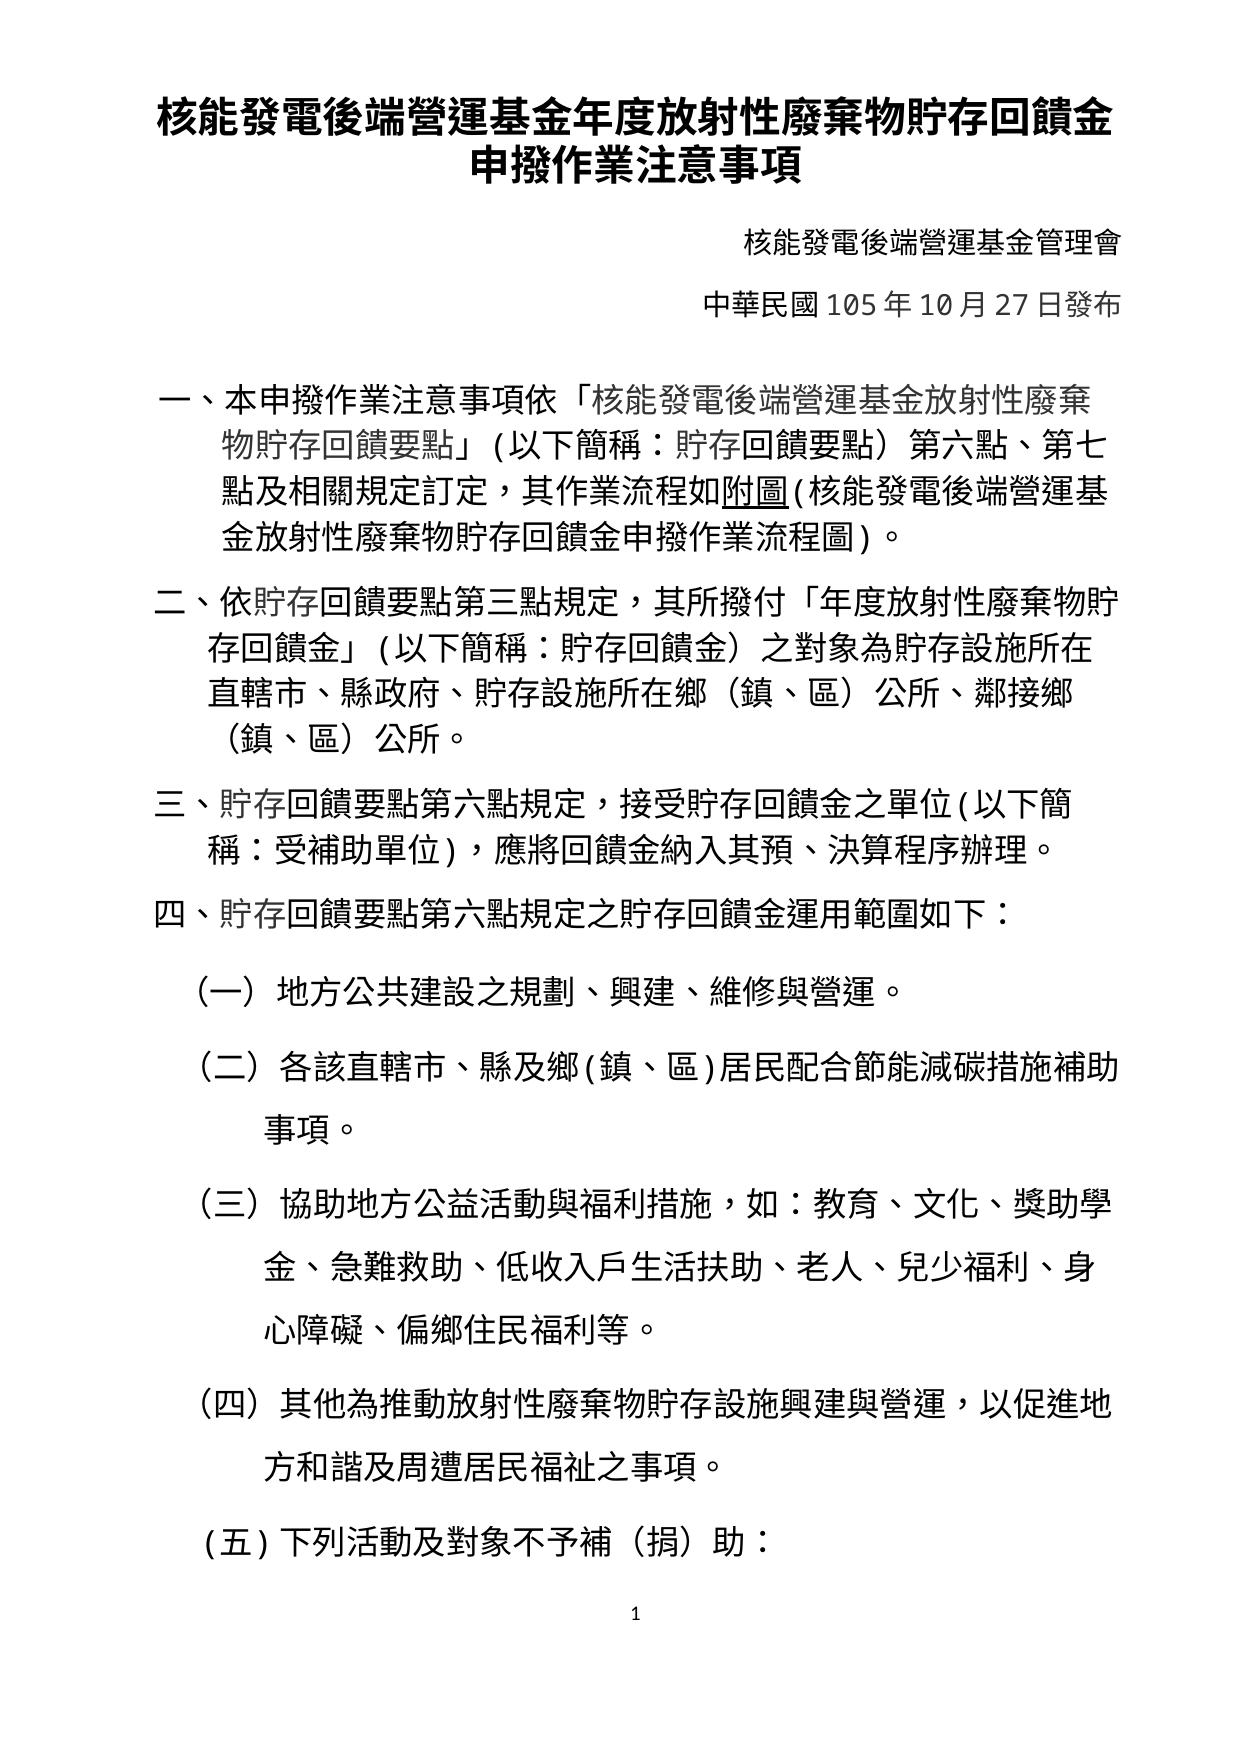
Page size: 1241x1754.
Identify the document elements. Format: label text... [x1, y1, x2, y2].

text （一）地方公共建設之規劃、興建、維修與營運。 [156, 948, 1122, 1011]
text 核能發電後端營運基金管理會 [148, 223, 1122, 261]
text （四）其他為推動放射性廢棄物貯存設施興建與營運，以促進地方和諧及周遭居民福祉之事項。 [139, 1361, 1122, 1486]
text 核能發電後端營運基金年度放射性廢棄物貯存回饋金申撥作業注意事項 [148, 94, 1122, 190]
text 一、本申撥作業注意事項依「核能發電後端營運基金放射性廢棄物貯存回饋要點」(以下簡稱：貯存回饋要點）第六點、第七點及相關規定訂定，其作業流程如附圖(核能發電後端營運基金放射性廢棄物貯存回饋金申撥作業流程圖)。 [93, 375, 1122, 559]
text (五) 下列活動及對象不予補（捐）助： [139, 1498, 1122, 1561]
text 三、貯存回饋要點第六點規定，接受貯存回饋金之單位(以下簡稱：受補助單位)，應將回饋金納入其預、決算程序辦理。 [93, 779, 1122, 871]
text 中華民國105年10月27日發布 [148, 261, 1122, 323]
text 二、依貯存回饋要點第三點規定，其所撥付「年度放射性廢棄物貯存回饋金」(以下簡稱：貯存回饋金）之對象為貯存設施所在直轄市、縣政府、貯存設施所在鄉（鎮、區）公所、鄰接鄉（鎮、區）公所。 [93, 577, 1122, 761]
text 四、貯存回饋要點第六點規定之貯存回饋金運用範圍如下： [93, 890, 1122, 936]
text （二）各該直轄市、縣及鄉(鎮、區)居民配合節能減碳措施補助事項。 [139, 1023, 1122, 1148]
text （三）協助地方公益活動與福利措施，如：教育、文化、獎助學金、急難救助、低收入戶生活扶助、老人、兒少福利、身心障礙、偏鄉住民福利等。 [139, 1161, 1122, 1348]
